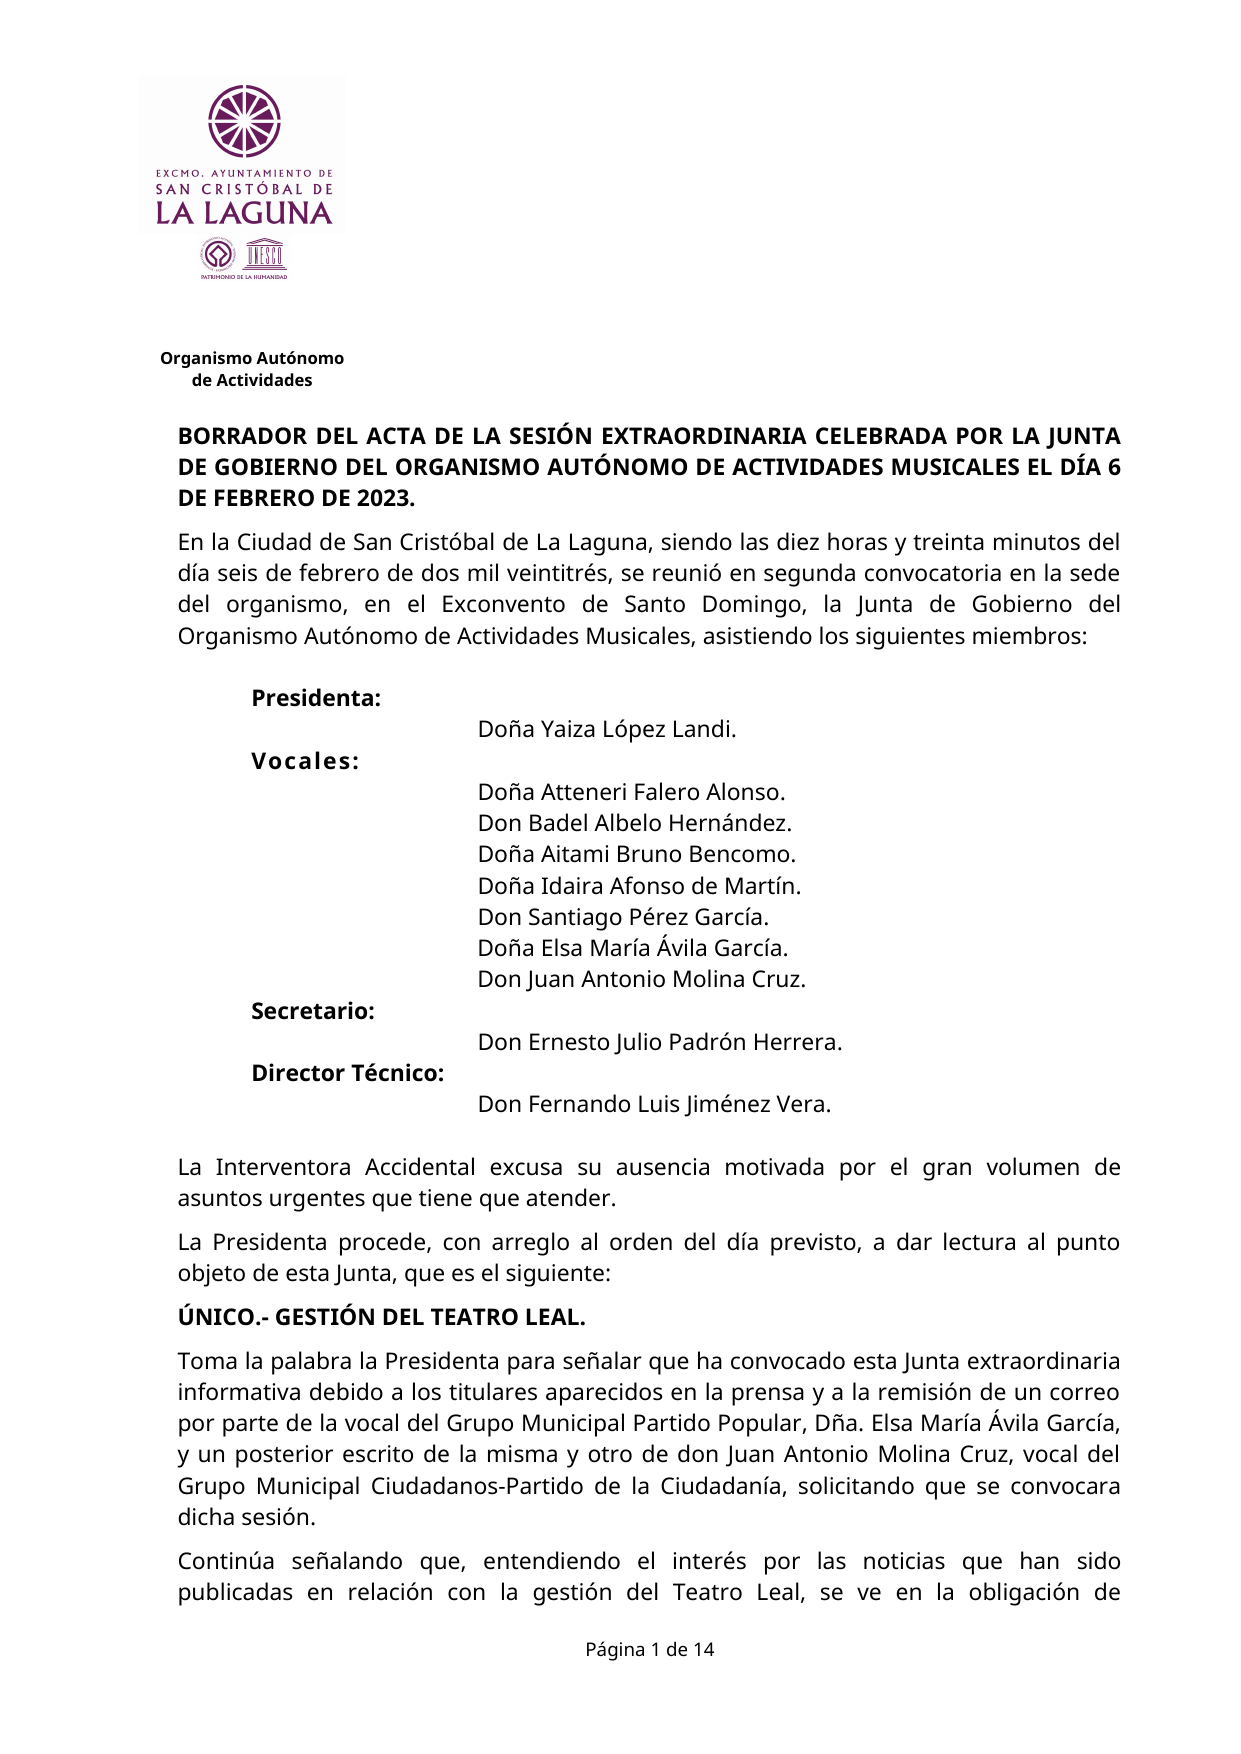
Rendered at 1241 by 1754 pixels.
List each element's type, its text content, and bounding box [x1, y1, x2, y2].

text Don Fernando Luis Jiménez Vera. [325, 1088, 1122, 1120]
text Director Técnico: [177, 1057, 1122, 1088]
text La Presidenta procede, con arreglo al orden del día previsto, a dar lectura al punto objeto de esta Junta, que es el siguiente: [177, 1226, 1122, 1288]
text Secretario: [177, 995, 1122, 1026]
text Presidenta: [177, 682, 1122, 713]
text BORRADOR DEL ACTA DE LA SESIÓN EXTRAORDINARIA CELEBRADA POR LA JUNTA DE GOBIERNO DEL ORGANISMO AUTÓNOMO DE ACTIVIDADES MUSICALES EL DÍA 6 DE FEBRERO DE 2023. [177, 420, 1122, 513]
text Don Santiago Pérez García. [325, 901, 1122, 932]
text La Interventora Accidental excusa su ausencia motivada por el gran volumen de asuntos urgentes que tiene que atender. [177, 1151, 1122, 1213]
text Doña Yaiza López Landi. [325, 713, 1122, 745]
text Don Juan Antonio Molina Cruz. [324, 963, 1122, 995]
text En la Ciudad de San Cristóbal de La Laguna, siendo las diez horas y treinta minutos del día seis de febrero de dos mil veintitrés, se reunió en segunda convocatoria en la sede del organismo, en el Exconvento de Santo Domingo, la Junta de Gobierno del Organismo Autónomo de Actividades Musicales, asistiendo los siguientes miembros: [177, 526, 1122, 651]
text Doña Atteneri Falero Alonso. [325, 776, 1122, 807]
text Don Ernesto Julio Padrón Herrera. [325, 1026, 1122, 1057]
text Vocales: [177, 745, 1122, 776]
text Continúa señalando que, entendiendo el interés por las noticias que han sido publicadas en relación con la gestión del Teatro Leal, se ve en la obligación de [177, 1545, 1122, 1607]
text Toma la palabra la Presidenta para señalar que ha convocado esta Junta extraordinaria informativa debido a los titulares aparecidos en la prensa y a la remisión de un correo por parte de la vocal del Grupo Municipal Partido Popular, Dña. Elsa María Ávila García, y un posterior escrito de la misma y otro de don Juan Antonio Molina Cruz, vocal del Grupo Municipal Ciudadanos-Partido de la Ciudadanía, solicitando que se convocara dicha sesión. [177, 1345, 1122, 1532]
text Doña Elsa María Ávila García. [324, 932, 1122, 963]
text Doña Idaira Afonso de Martín. [325, 870, 1122, 901]
text Organismo Autónomo de Actividades Musicales [155, 346, 350, 388]
text ÚNICO.- GESTIÓN DEL TEATRO LEAL. [177, 1301, 1122, 1332]
text Don Badel Albelo Hernández. [325, 807, 1122, 838]
text Doña Aitami Bruno Bencomo. [325, 838, 1122, 870]
